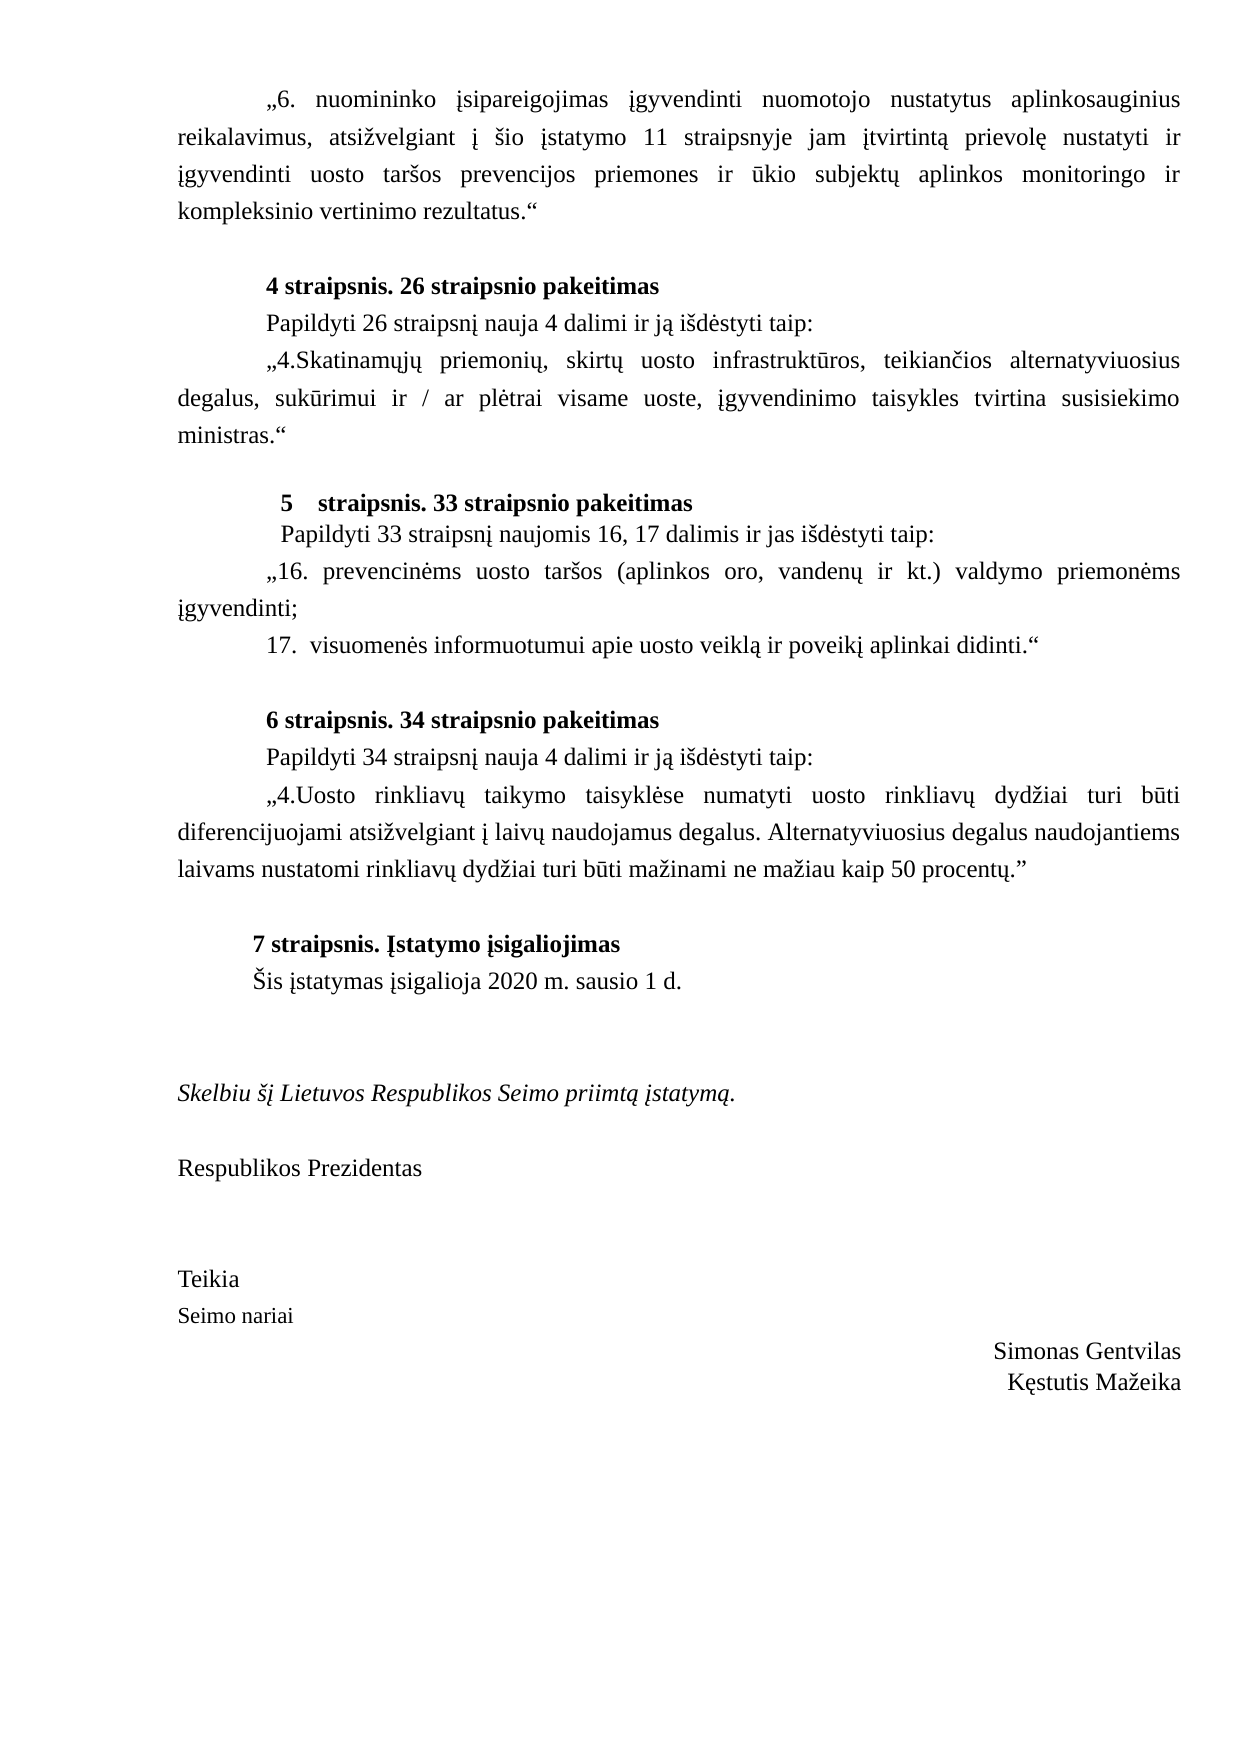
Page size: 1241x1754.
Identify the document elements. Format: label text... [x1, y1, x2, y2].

text Seimo nariai [177, 1302, 1181, 1328]
text Kęstutis Mažeika [177, 1367, 1181, 1396]
text 7 straipsnis. Įstatymo įsigaliojimas [177, 929, 1181, 958]
text „4.Uosto rinkliavų taikymo taisyklėse numatyti uosto rinkliavų dydžiai turi būti diferencijuojami atsižvelgiant į laivų naudojamus degalus. Alternatyviuosius degalus naudojantiems laivams nustatomi rinkliavų dydžiai turi būti mažinami ne mažiau kaip 50 procentų.” [177, 780, 1181, 883]
text 5 straipsnis. 33 straipsnio pakeitimas [280, 488, 1181, 517]
text Papildyti 34 straipsnį nauja 4 dalimi ir ją išdėstyti taip: [177, 742, 1181, 771]
text „4.Skatinamųjų priemonių, skirtų uosto infrastruktūros, teikiančios alternatyviuosius degalus, sukūrimui ir / ar plėtrai visame uoste, įgyvendinimo taisykles tvirtina susisiekimo ministras.“ [177, 345, 1181, 449]
text Papildyti 33 straipsnį naujomis 16, 17 dalimis ir jas išdėstyti taip: [280, 519, 1181, 547]
text Teikia [177, 1264, 1181, 1293]
text Papildyti 26 straipsnį nauja 4 dalimi ir ją išdėstyti taip: [177, 308, 1181, 337]
text „16. prevencinėms uosto taršos (aplinkos oro, vandenų ir kt.) valdymo priemonėms įgyvendinti; [177, 556, 1181, 622]
text Skelbiu šį Lietuvos Respublikos Seimo priimtą įstatymą. [177, 1078, 1181, 1107]
text „6. nuomininko įsipareigojimas įgyvendinti nuomotojo nustatytus aplinkosauginius reikalavimus, atsižvelgiant į šio įstatymo 11 straipsnyje jam įtvirtintą prievolę nustatyti ir įgyvendinti uosto taršos prevencijos priemones ir ūkio subjektų aplinkos monitoringo ir kompleksinio vertinimo rezultatus.“ [177, 84, 1181, 225]
text 4 straipsnis. 26 straipsnio pakeitimas [177, 271, 1181, 299]
text 17. visuomenės informuotumui apie uosto veiklą ir poveikį aplinkai didinti.“ [177, 631, 1181, 659]
text Simonas Gentvilas [177, 1336, 1181, 1365]
text Šis įstatymas įsigalioja 2020 m. sausio 1 d. [177, 966, 1181, 995]
text Respublikos Prezidentas [177, 1153, 1181, 1181]
text 6 straipsnis. 34 straipsnio pakeitimas [177, 705, 1181, 734]
